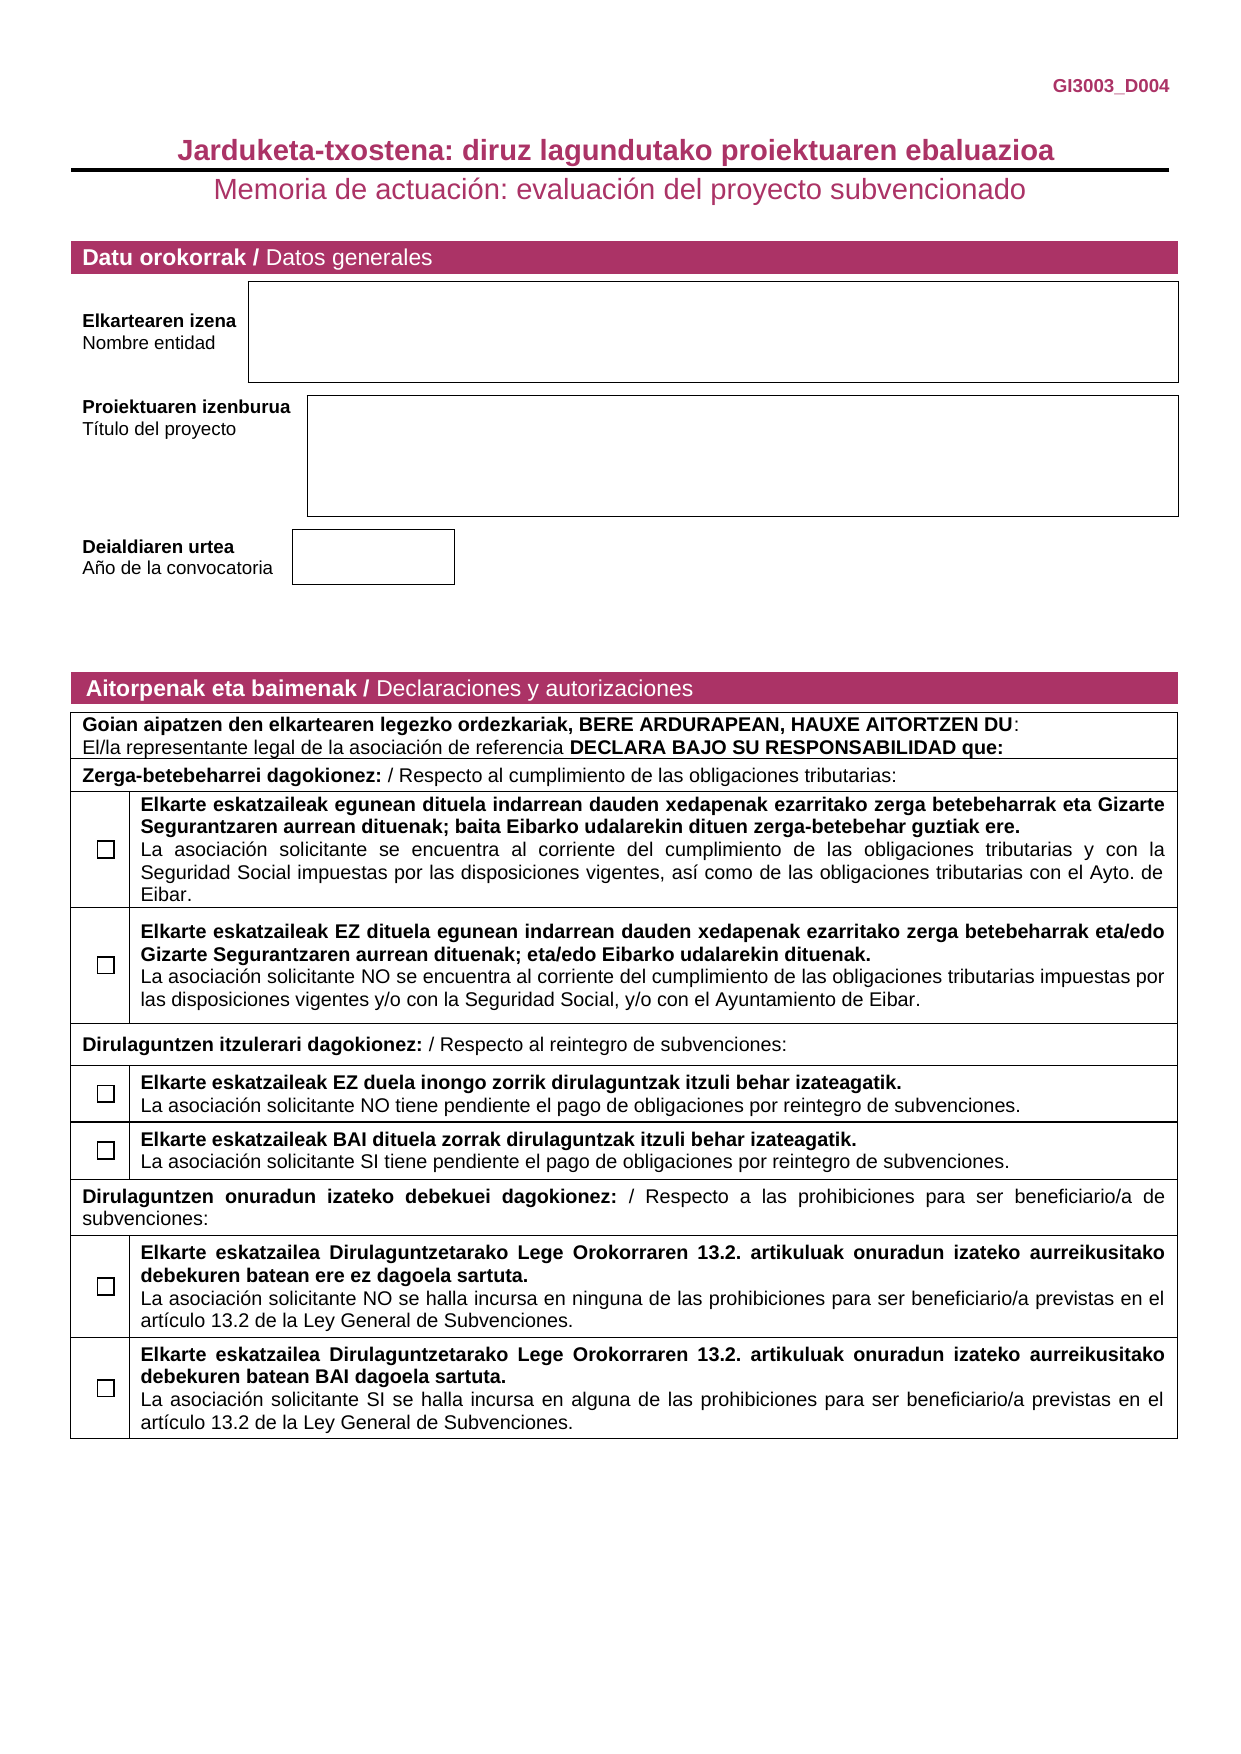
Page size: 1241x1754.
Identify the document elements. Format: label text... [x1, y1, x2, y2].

text Jarduketa-txostena: diruz lagundutako proiektuaren ebaluazioa [71, 133, 1169, 168]
table_cell Elkarte eskatzaileak EZ dituela egunean indarrean dauden xedapenak ezarritako zerga betebeharrak eta/edo Gizarte Segurantzaren aurrean dituenak; eta/edo Eibarko udalarekin dituenak. La asociación solicitante NO se encuentra al corriente del cumplimiento de las obligaciones tributarias impuestas por las disposiciones vigentes y/o con la Seguridad Social, y/o con el Ayuntamiento de Eibar. [130, 908, 1177, 1023]
table_cell Elkarte eskatzaileak egunean dituela indarrean dauden xedapenak ezarritako zerga betebeharrak eta Gizarte Segurantzaren aurrean dituenak; baita Eibarko udalarekin dituen zerga-betebehar guztiak ere. La asociación solicitante se encuentra al corriente del cumplimiento de las obligaciones tributarias y con la Seguridad Social impuestas por las disposiciones vigentes, así como de las obligaciones tributarias con el Ayto. de Eibar. [130, 792, 1177, 907]
text Memoria de actuación: evaluación del proyecto subvencionado [71, 172, 1169, 205]
table_cell [71, 1066, 129, 1121]
table_cell Elkarte eskatzaileak EZ duela inongo zorrik dirulaguntzak itzuli behar izateagatik. La asociación solicitante NO tiene pendiente el pago de obligaciones por reintegro de subvenciones. [130, 1066, 1177, 1121]
table_header [293, 530, 454, 584]
table_cell Elkarte eskatzailea Dirulaguntzetarako Lege Orokorraren 13.2. artikuluak onuradun izateko aurreikusitako debekuren batean BAI dagoela sartuta. La asociación solicitante SI se halla incursa en alguna de las prohibiciones para ser beneficiario/a previstas en el artículo 13.2 de la Ley General de Subvenciones. [130, 1338, 1177, 1438]
table_cell Dirulaguntzen onuradun izateko debekuei dagokionez: / Respecto a las prohibiciones para ser beneficiario/a de subvenciones: [71, 1180, 1177, 1235]
table_header Datu orokorrak / Datos generales [71, 241, 1178, 274]
table_cell [71, 1338, 129, 1438]
table_header Aitorpenak eta baimenak / Declaraciones y autorizaciones [71, 672, 1178, 704]
table_header Deialdiaren urtea Año de la convocatoria [71, 529, 292, 584]
table_header Proiektuaren izenburua Título del proyecto [71, 395, 307, 516]
table_cell [71, 1236, 129, 1337]
table_cell Elkarte eskatzaileak BAI dituela zorrak dirulaguntzak itzuli behar izateagatik. La asociación solicitante SI tiene pendiente el pago de obligaciones por reintegro de subvenciones. [130, 1123, 1177, 1178]
table_header Elkartearen izena Nombre entidad [71, 281, 248, 382]
table_cell Dirulaguntzen itzulerari dagokionez: / Respecto al reintegro de subvenciones: [71, 1024, 1177, 1065]
table_cell [71, 908, 129, 1023]
table_header Goian aipatzen den elkartearen legezko ordezkariak, BERE ARDURAPEAN, HAUXE AITORTZEN DU: El/la representante legal de la asociación de referencia DECLARA BAJO SU RESPONSABILIDAD que: [71, 713, 1177, 758]
table_cell [71, 792, 129, 907]
table_header [249, 282, 1178, 382]
table_cell [71, 1123, 129, 1178]
table_cell Elkarte eskatzailea Dirulaguntzetarako Lege Orokorraren 13.2. artikuluak onuradun izateko aurreikusitako debekuren batean ere ez dagoela sartuta. La asociación solicitante NO se halla incursa en ninguna de las prohibiciones para ser beneficiario/a previstas en el artículo 13.2 de la Ley General de Subvenciones. [130, 1236, 1177, 1337]
table_header [308, 396, 1178, 516]
table_cell Zerga-betebeharrei dagokionez: / Respecto al cumplimiento de las obligaciones tributarias: [71, 759, 1177, 791]
